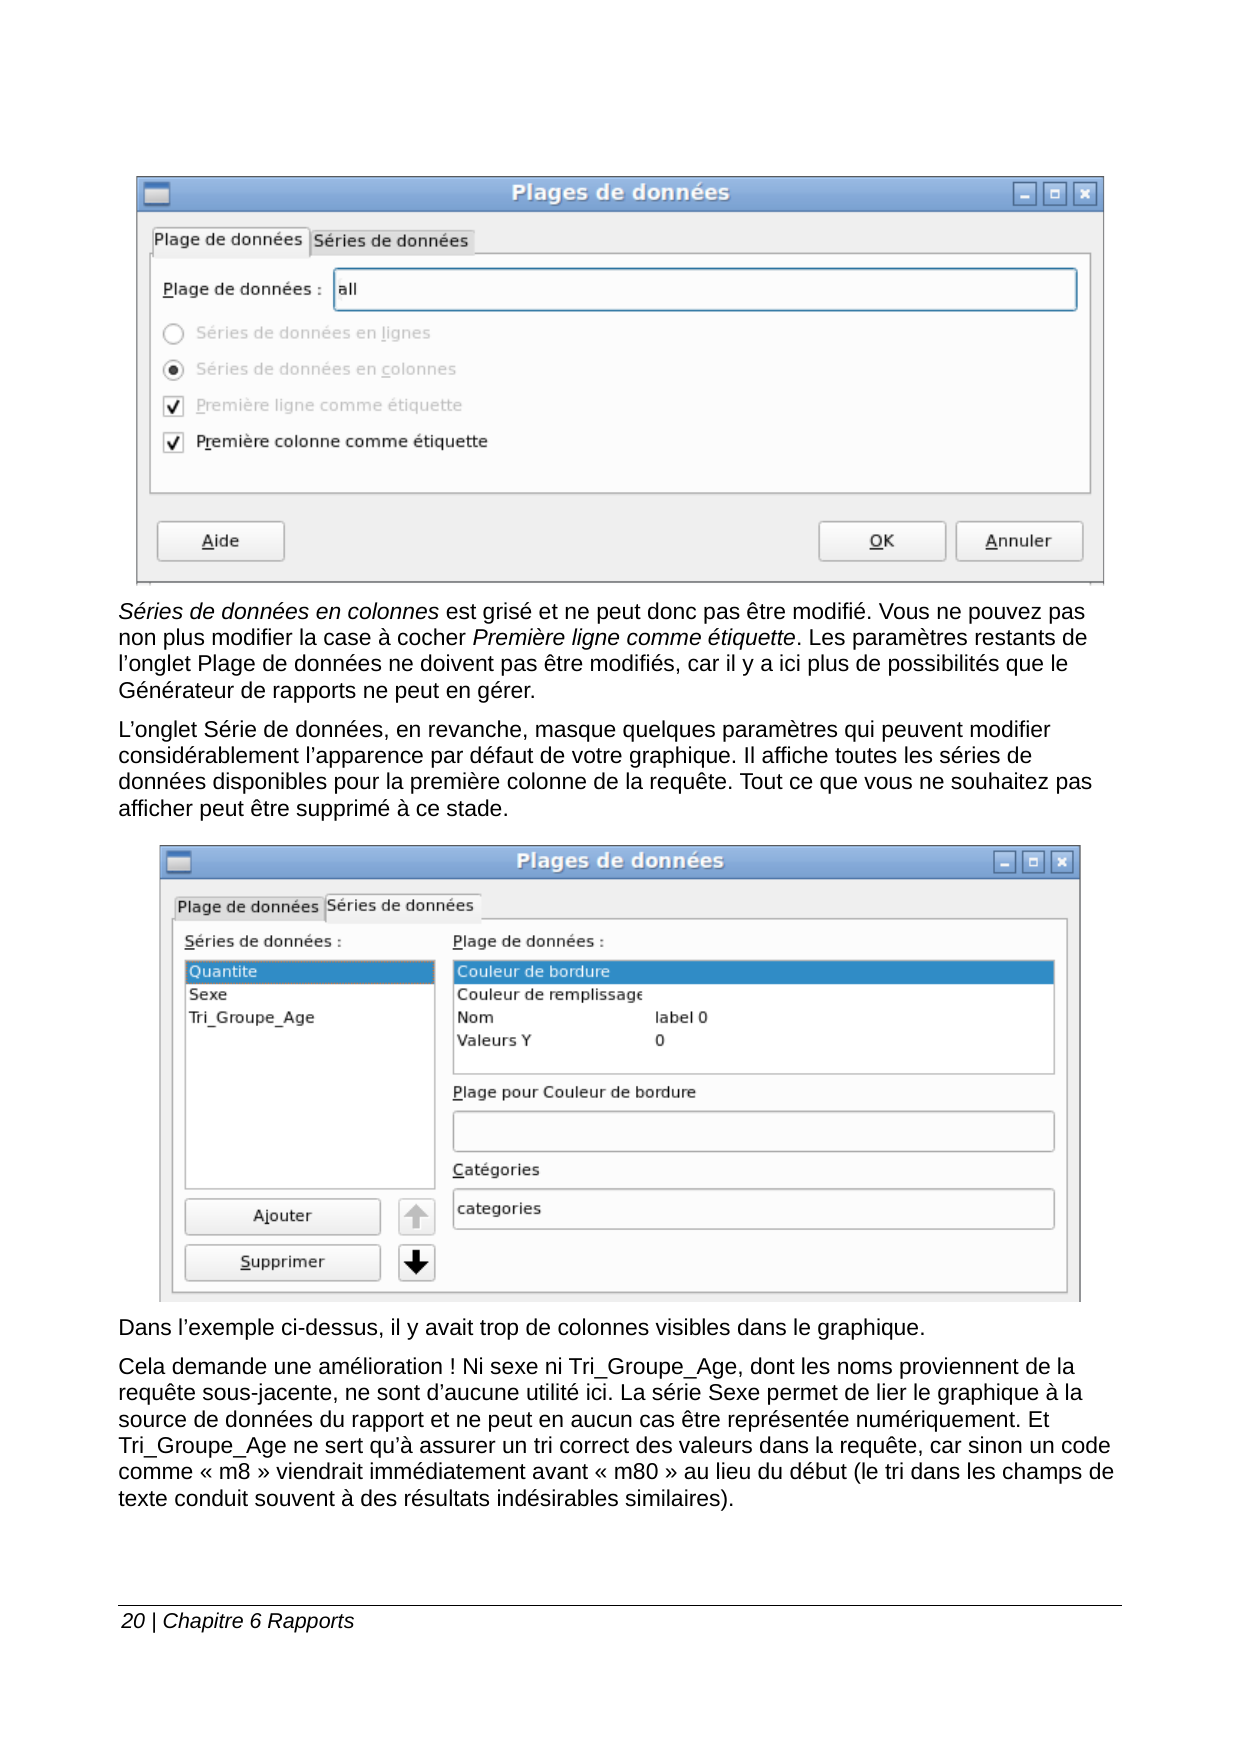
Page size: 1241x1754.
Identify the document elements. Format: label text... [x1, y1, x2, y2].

text L’onglet Série de données, en revanche, masque quelques paramètres qui peuvent modifier considérablement l’apparence par défaut de votre graphique. Il affiche toutes les séries de données disponibles pour la première colonne de la requête. Tout ce que vous ne souhaitez pas afficher peut être supprimé à ce stade. [118, 716, 1122, 821]
text Séries de données en colonnes est grisé et ne peut donc pas être modifié. Vous ne pouvez pas non plus modifier la case à cocher Première ligne comme étiquette. Les paramètres restants de l’onglet Plage de données ne doivent pas être modifiés, car il y a ici plus de possibilités que le Générateur de rapports ne peut en gérer. [118, 598, 1122, 703]
text Cela demande une amélioration ! Ni sexe ni Tri_Groupe_Age, dont les noms proviennent de la requête sous-jacente, ne sont d’aucune utilité ici. La série Sexe permet de lier le graphique à la source de données du rapport et ne peut en aucun cas être représentée numériquement. Et Tri_Groupe_Age ne sert qu’à assurer un tri correct des valeurs dans la requête, car sinon un code comme « m8 » viendrait immédiatement avant « m80 » au lieu du début (le tri dans les champs de texte conduit souvent à des résultats indésirables similaires). [118, 1353, 1122, 1511]
picture [159, 845, 1081, 1302]
text Dans l’exemple ci-dessus, il y avait trop de colonnes visibles dans le graphique. [118, 1314, 1122, 1340]
